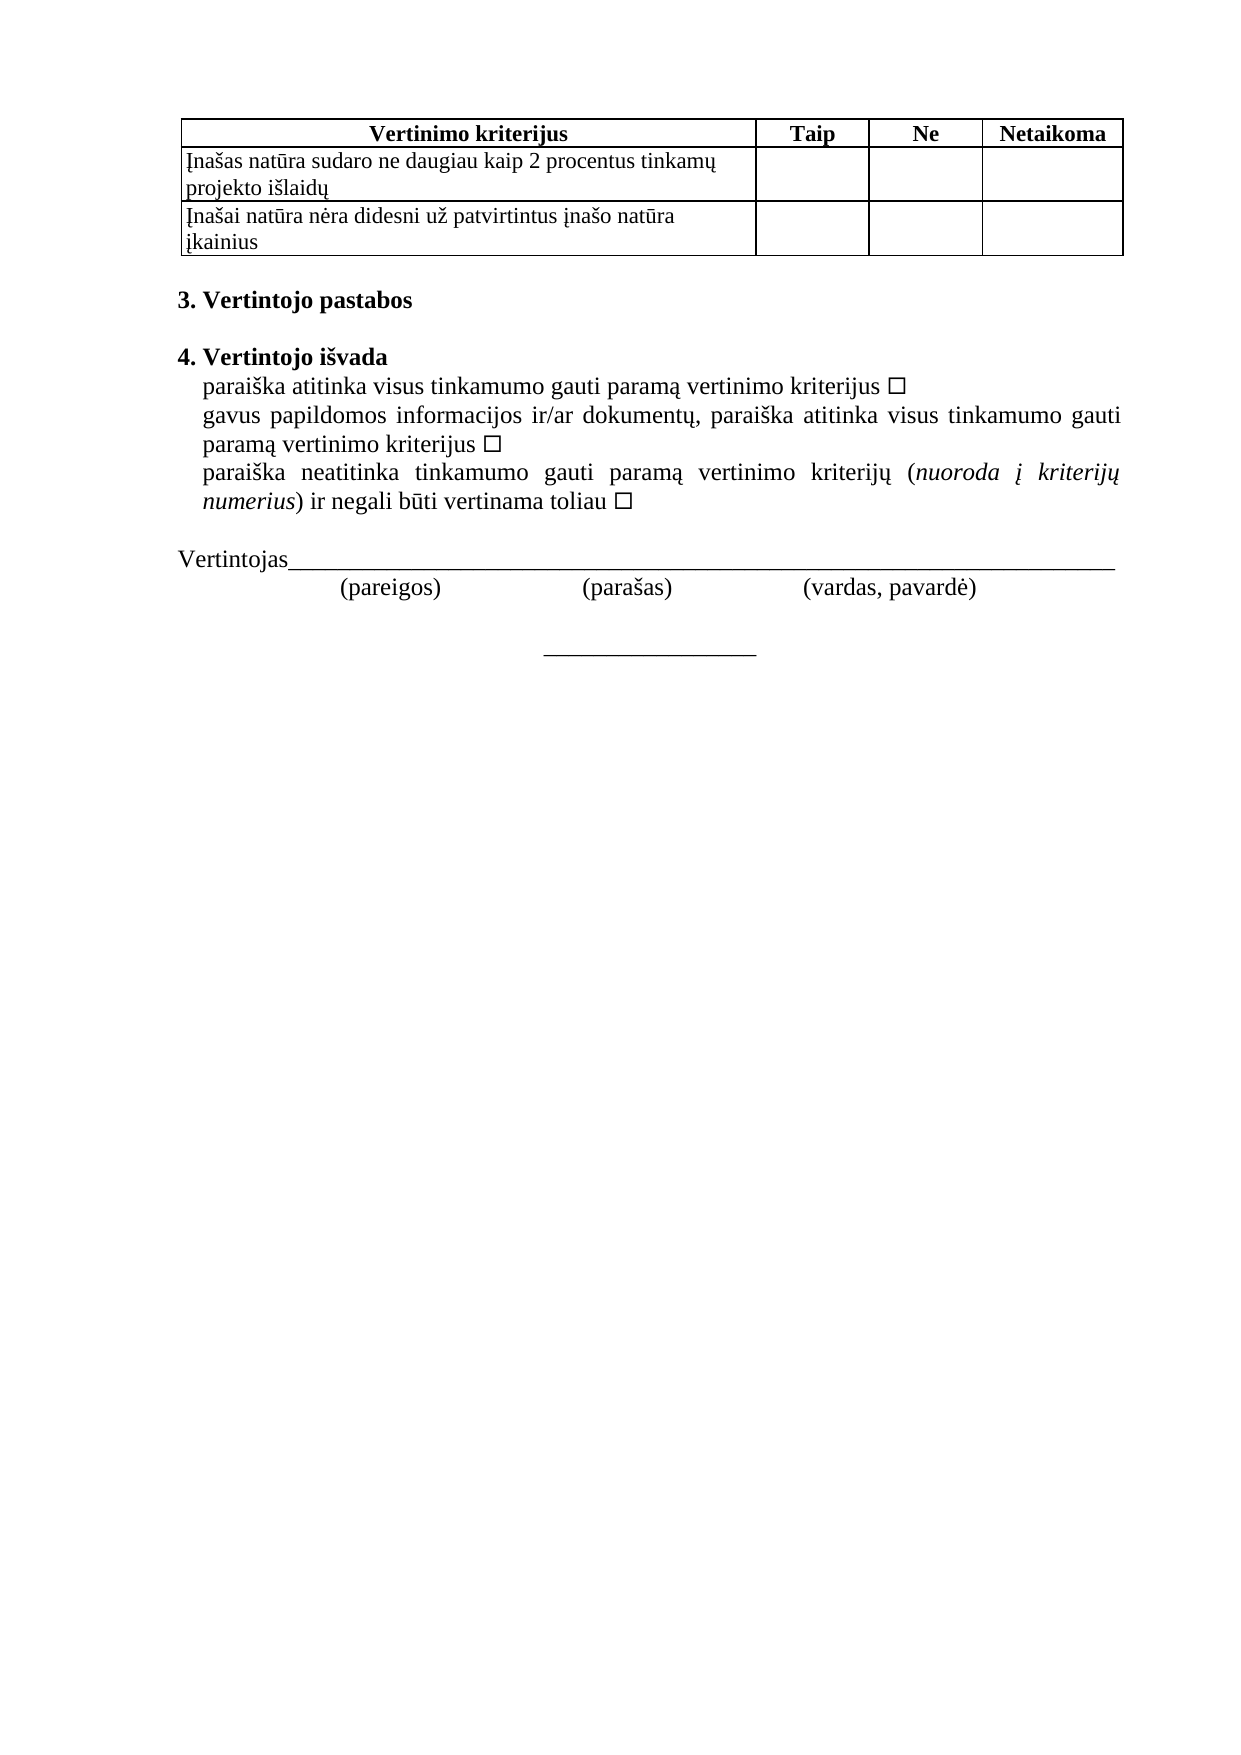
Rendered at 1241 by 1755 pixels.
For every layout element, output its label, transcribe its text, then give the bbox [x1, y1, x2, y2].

table_header Ne [978, 120, 982, 146]
text paraiška neatitinka tinkamumo gauti paramą vertinimo kriterijų (nuoroda į kriterijų numerius) ir negali būti vertinama toliau [] [202, 457, 1122, 515]
text Vertintojas [177, 544, 1122, 572]
text 4. Vertintojo išvada [177, 342, 1122, 371]
table_cell [757, 148, 868, 200]
table_cell [983, 148, 1122, 200]
text (pareigos) (parašas) (vardas, pavardė) [340, 572, 1122, 601]
text _________________ [177, 630, 1122, 659]
table_cell [870, 148, 982, 200]
table_cell [757, 202, 868, 254]
table_cell [983, 202, 1122, 254]
text 3. Vertintojo pastabos [177, 285, 1122, 314]
text paraiška atitinka visus tinkamumo gauti paramą vertinimo kriterijus [] [202, 371, 1122, 400]
text gavus papildomos informacijos ir/ar dokumentų, paraiška atitinka visus tinkamumo gauti paramą vertinimo kriterijus [] [202, 400, 1122, 457]
table_cell [870, 202, 982, 254]
